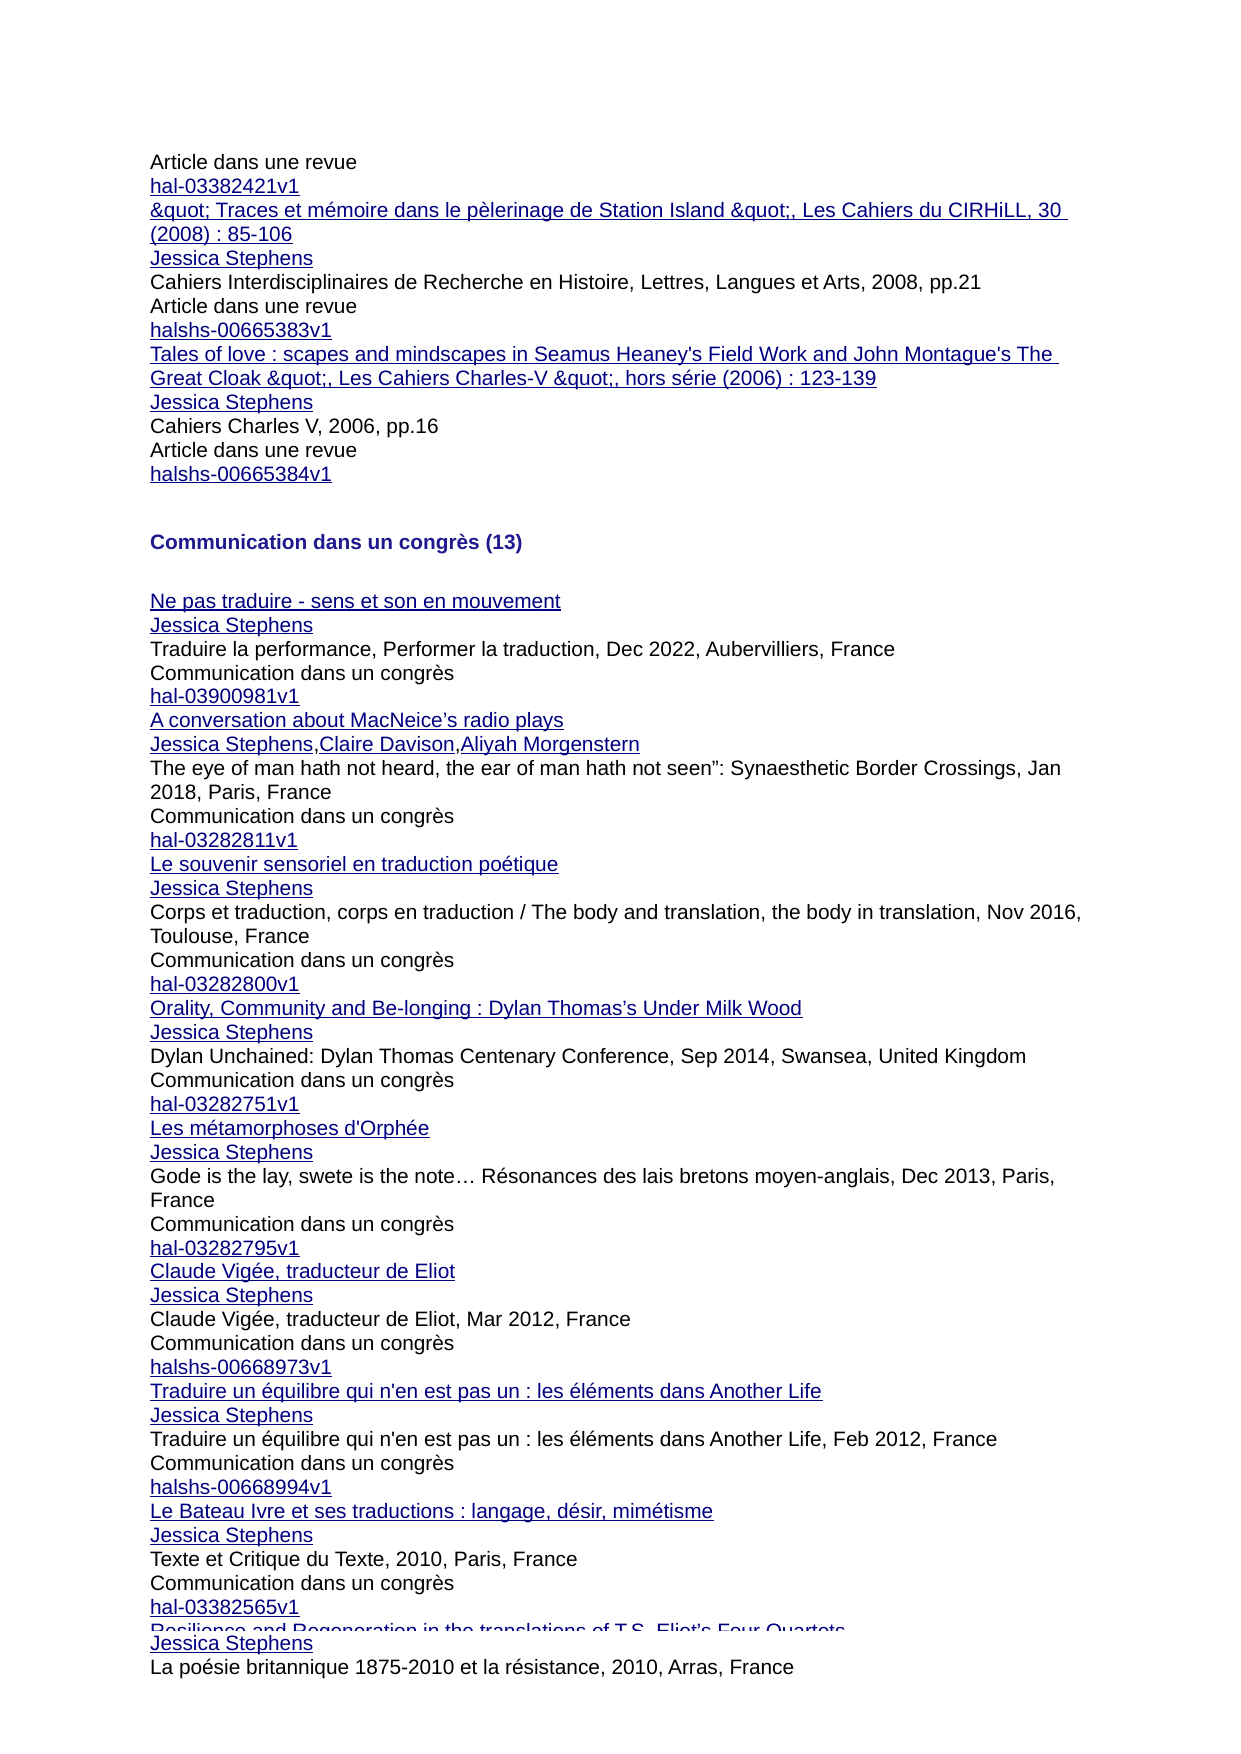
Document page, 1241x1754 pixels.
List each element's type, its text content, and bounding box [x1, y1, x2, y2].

subtitle Communication dans un congrès (13) [150, 530, 1090, 554]
table_cell Orality, Community and Be-longing : Dylan Thomas’s Under Milk Wood Jessica Stephens Dylan Unchained: Dylan Thomas Centenary Conference, Sep 2014, Swansea, United Kingdom Communication dans un congrès hal-03282751v1 [150, 996, 1090, 1116]
table_cell Claude Vigée, traducteur de Eliot Jessica Stephens Claude Vigée, traducteur de Eliot, Mar 2012, France Communication dans un congrès halshs-00668973v1 [150, 1259, 1090, 1379]
table_header Ne pas traduire - sens et son en mouvement Jessica Stephens Traduire la performance, Performer la traduction, Dec 2022, Aubervilliers, France Communication dans un congrès hal-03900981v1 [150, 589, 1090, 708]
table_cell Le souvenir sensoriel en traduction poétique Jessica Stephens Corps et traduction, corps en traduction / The body and translation, the body in translation, Nov 2016, Toulouse, France Communication dans un congrès hal-03282800v1 [150, 852, 1090, 996]
table_cell Article dans une revue hal-03382421v1 [150, 150, 1090, 198]
table_cell Les métamorphoses d'Orphée Jessica Stephens Gode is the lay, swete is the note… Résonances des lais bretons moyen-anglais, Dec 2013, Paris, France Communication dans un congrès hal-03282795v1 [150, 1116, 1090, 1259]
table_cell A conversation about MacNeice’s radio plays Jessica Stephens,Claire Davison,Aliyah Morgenstern The eye of man hath not heard, the ear of man hath not seen”: Synaesthetic Border Crossings, Jan 2018, Paris, France Communication dans un congrès hal-03282811v1 [150, 708, 1090, 852]
table_cell &quot; Traces et mémoire dans le pèlerinage de Station Island &quot;, Les Cahiers du CIRHiLL, 30 (2008) : 85-106 Jessica Stephens Cahiers Interdisciplinaires de Recherche en Histoire, Lettres, Langues et Arts, 2008, pp.21 Article dans une revue halshs-00665383v1 [150, 198, 1090, 342]
table_cell Le Bateau Ivre et ses traductions : langage, désir, mimétisme Jessica Stephens Texte et Critique du Texte, 2010, Paris, France Communication dans un congrès hal-03382565v1 [150, 1499, 1090, 1619]
table_cell Traduire un équilibre qui n'en est pas un : les éléments dans Another Life Jessica Stephens Traduire un équilibre qui n'en est pas un : les éléments dans Another Life, Feb 2012, France Communication dans un congrès halshs-00668994v1 [150, 1379, 1090, 1499]
table_cell Tales of love : scapes and mindscapes in Seamus Heaney's Field Work and John Montague's The Great Cloak &quot;, Les Cahiers Charles-V &quot;, hors série (2006) : 123-139 Jessica Stephens Cahiers Charles V, 2006, pp.16 Article dans une revue halshs-00665384v1 [150, 342, 1090, 485]
table_cell Resilience and Regeneration in the translations of T.S. Eliot’s Four Quartets Jessica Stephens La poésie britannique 1875-2010 et la résistance, 2010, Arras, France [150, 1619, 1090, 1679]
